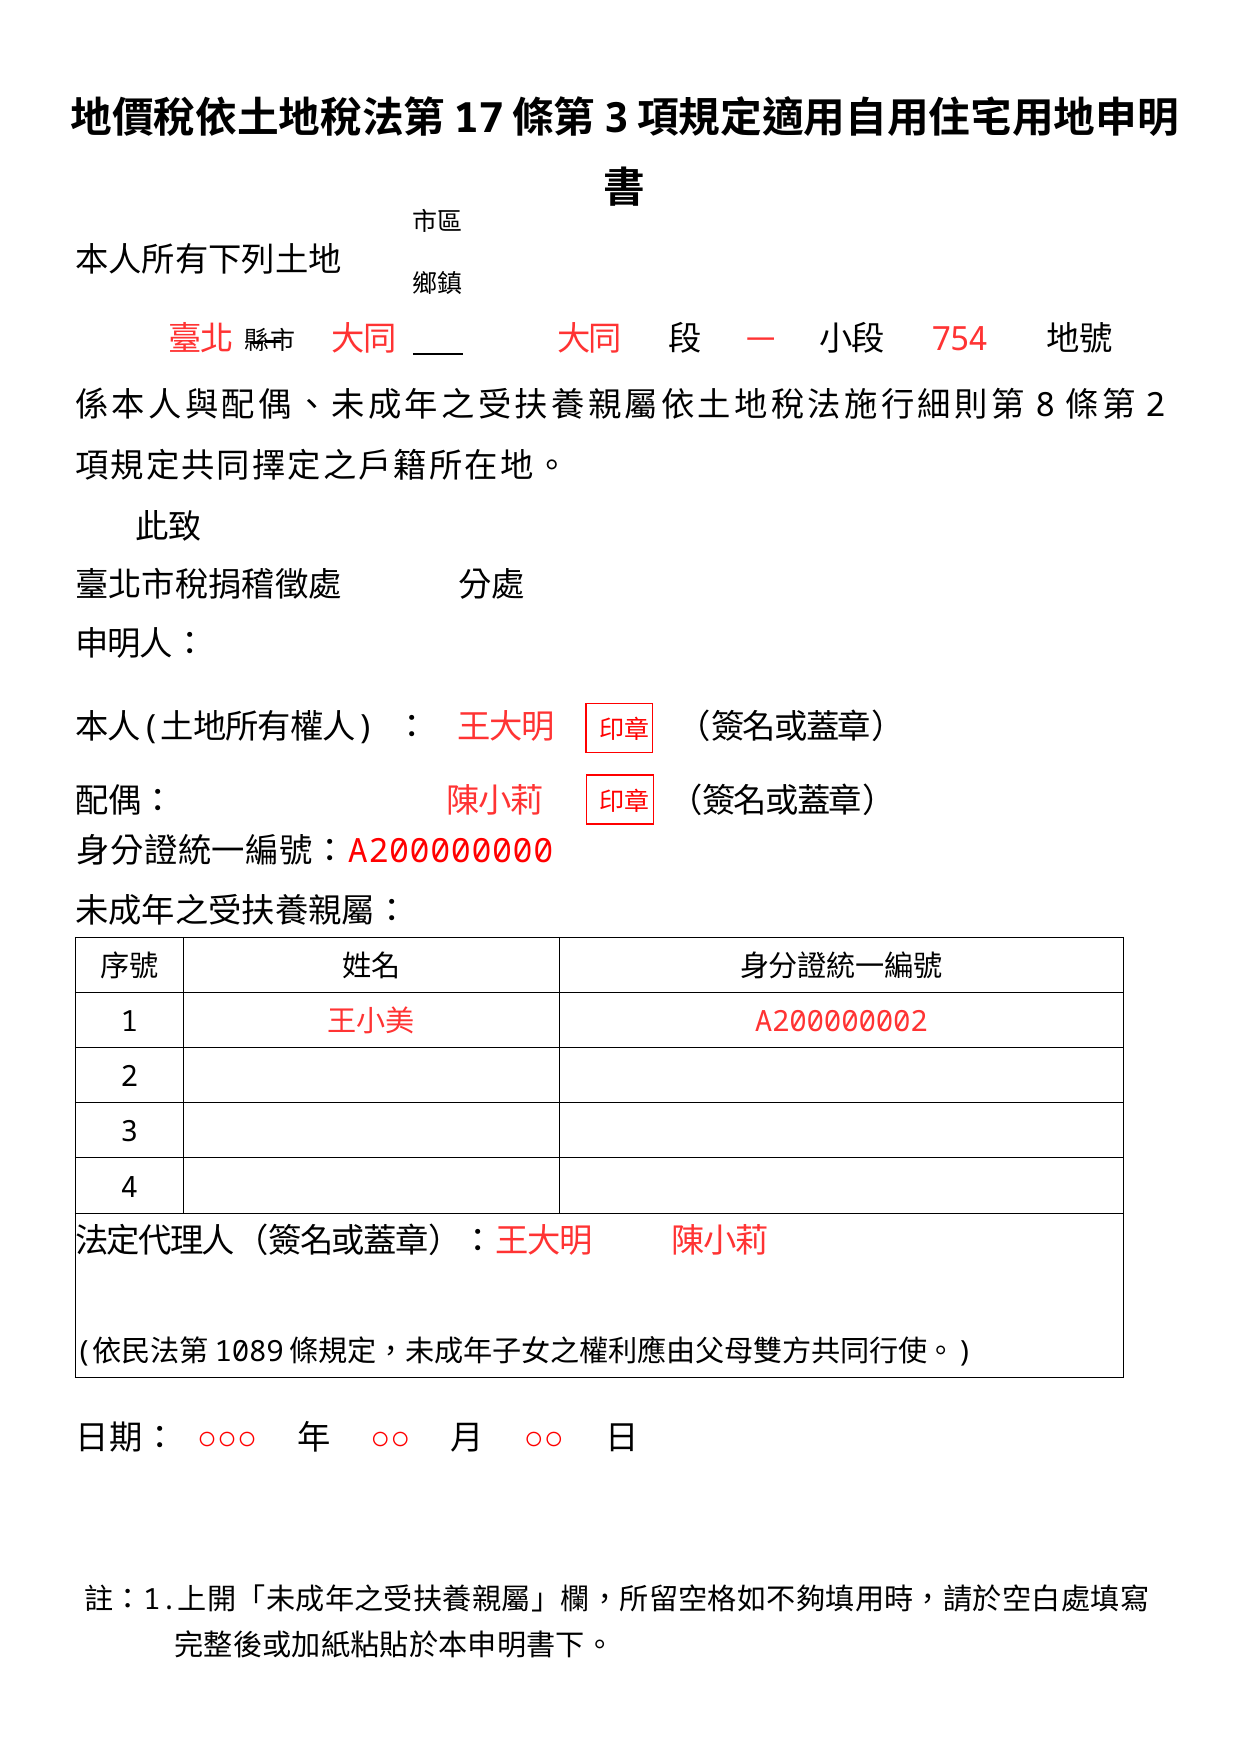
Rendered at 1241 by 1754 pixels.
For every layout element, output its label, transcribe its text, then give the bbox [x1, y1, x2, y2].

text 市區 [389, 190, 487, 240]
text 臺北 大同 大同 段 一 小段 754 地號 [75, 302, 1165, 377]
table_cell A200000002 [560, 993, 1123, 1047]
table_cell [184, 1048, 559, 1102]
text 臺北市稅捐稽徵處 分處 [75, 560, 1165, 606]
text [389, 240, 487, 253]
table_cell [560, 1048, 1123, 1102]
table_cell 3 [76, 1103, 183, 1157]
text 申明人： [75, 618, 1165, 664]
text 本人(土地所有權人) ： 王大明 （簽名或蓋章） [75, 702, 1165, 748]
text 本人所有下列土地 [75, 223, 389, 283]
text 未成年之受扶養親屬： [75, 891, 1165, 931]
table_header 身分證統一編號 [560, 938, 1123, 992]
table_header 序號 [76, 938, 183, 992]
table_cell 4 [76, 1158, 183, 1212]
table_cell [184, 1158, 559, 1212]
table_cell [184, 1103, 559, 1157]
text 日期： ○○○ 年 ○○ 月 ○○ 日 [75, 1423, 1165, 1456]
table_header 身分證統一編號：A200000000 [75, 823, 835, 885]
text 縣市 [232, 309, 307, 359]
text 係本人與配偶、未成年之受扶養親屬依土地稅法施行細則第8條第2項規定共同擇定之戶籍所在地。 [75, 368, 1165, 489]
text 鄉鎮 [389, 253, 487, 302]
text 此致 [75, 502, 1165, 548]
table_cell [560, 1158, 1123, 1212]
text [487, 223, 1165, 283]
table_cell [560, 1103, 1123, 1157]
table_cell 2 [76, 1048, 183, 1102]
table_header 姓名 [184, 938, 559, 992]
text 註：1.上開「未成年之受扶養親屬」欄，所留空格如不夠填用時，請於空白處填寫完整後或加紙粘貼於本申明書下。 [84, 1573, 1153, 1665]
table_cell 1 [76, 993, 183, 1047]
table_cell 法定代理人（簽名或蓋章）：王大明 陳小莉 (依民法第1089條規定，未成年子女之權利應由父母雙方共同行使。) [76, 1214, 1123, 1377]
table_cell 王小美 [184, 993, 559, 1047]
text 地價稅依土地稅法第17條第3項規定適用自用住宅用地申明書 [53, 84, 1195, 214]
text 配偶： 陳小莉 （簽名或蓋章） [75, 773, 1165, 823]
